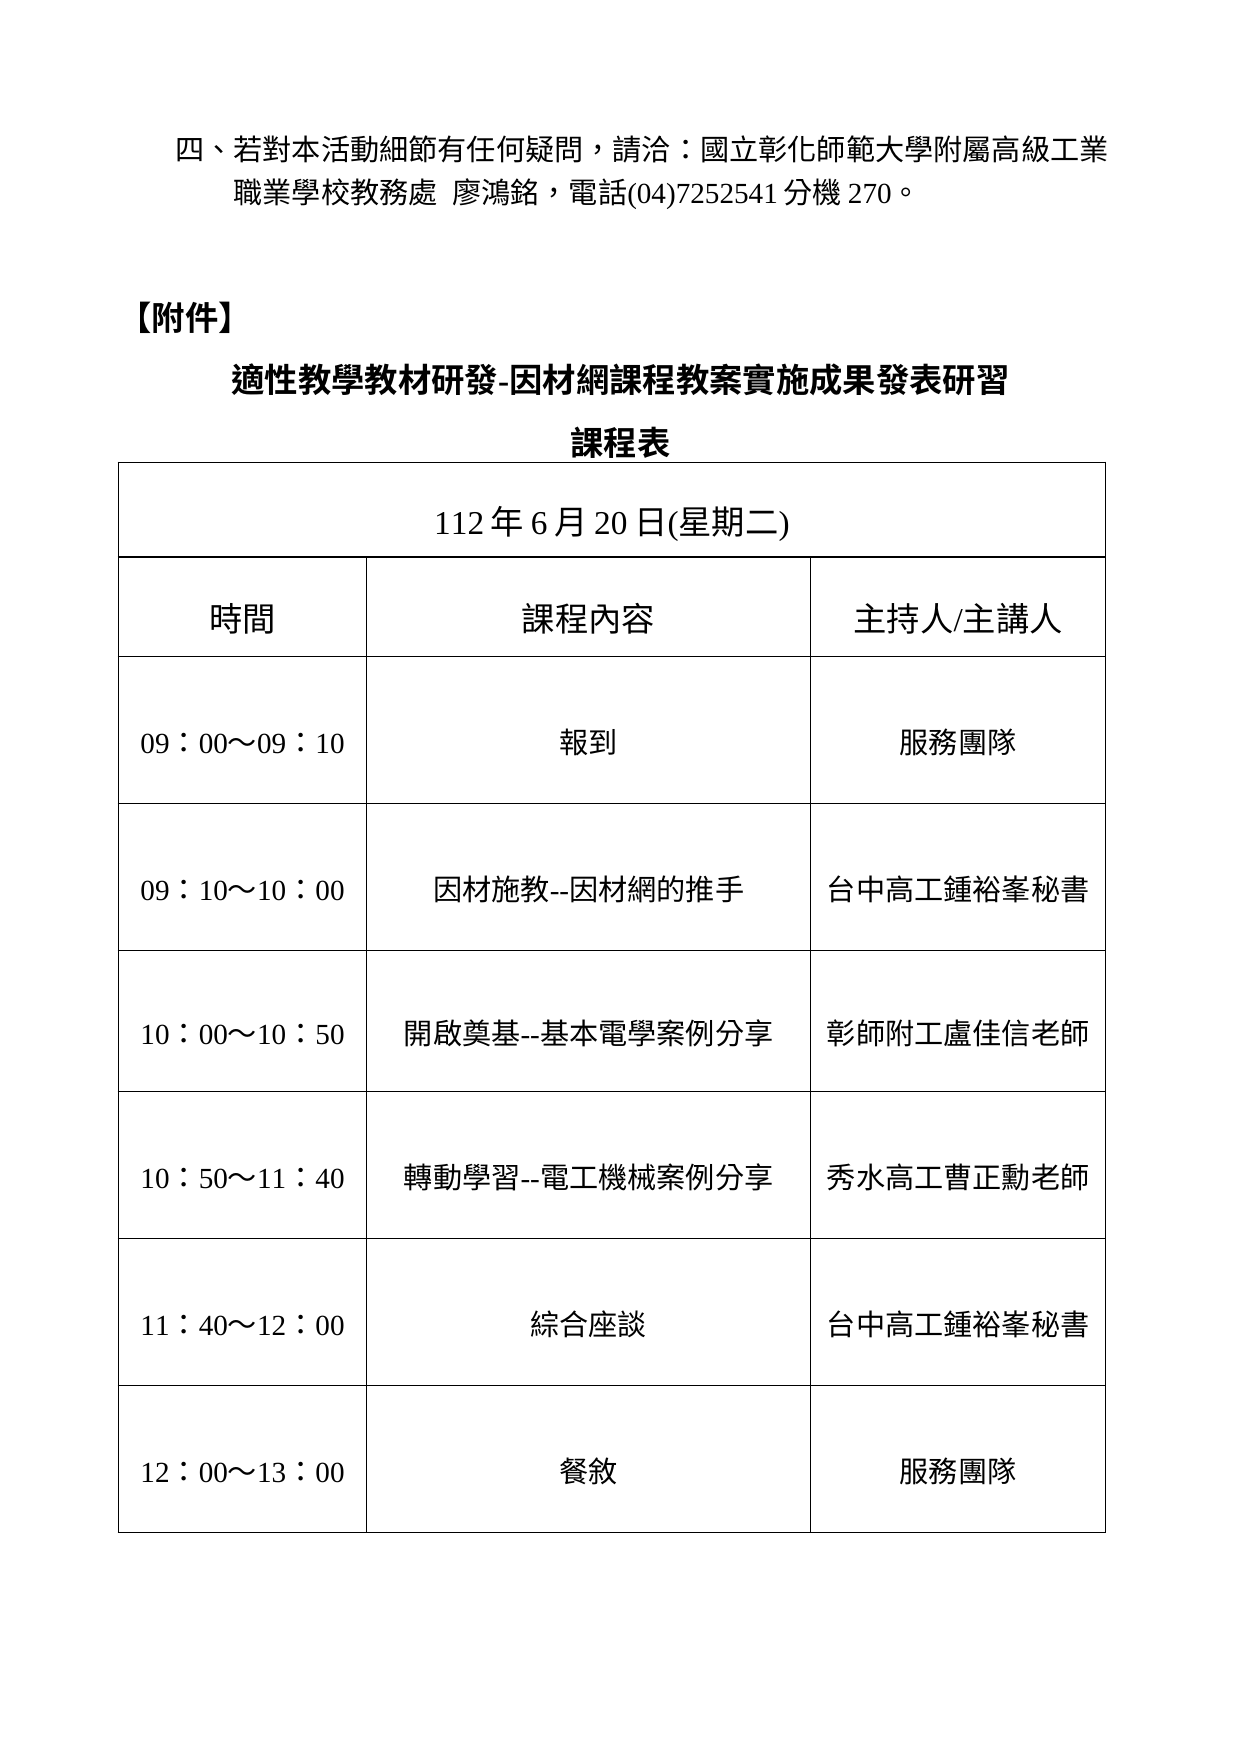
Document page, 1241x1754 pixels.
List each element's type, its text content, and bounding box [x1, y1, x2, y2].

table_cell 開啟奠基--基本電學案例分享 [367, 951, 810, 1091]
table_cell 綜合座談 [367, 1239, 810, 1385]
text 四、若對本活動細節有任何疑問，請洽：國立彰化師範大學附屬高級工業職業學校教務處 廖鴻銘，電話(04)7252541分機270。 [175, 127, 1122, 212]
table_cell 10：00～10：50 [119, 951, 366, 1091]
table_cell 秀水高工曹正勳老師 [811, 1092, 1105, 1238]
table_cell 課程內容 [367, 558, 810, 656]
table_cell 台中高工鍾裕峯秘書 [811, 804, 1105, 950]
table_cell 10：50～11：40 [119, 1092, 366, 1238]
table_cell 服務團隊 [811, 1386, 1105, 1532]
table_header 112年6月20日(星期二) [119, 463, 1105, 556]
table_cell 09：10～10：00 [119, 804, 366, 950]
table_cell 12：00～13：00 [119, 1386, 366, 1532]
table_cell 11：40～12：00 [119, 1239, 366, 1385]
text 適性教學教材研發-因材網課程教案實施成果發表研習 [118, 337, 1122, 399]
table_cell 彰師附工盧佳信老師 [811, 951, 1105, 1091]
text 課程表 [118, 399, 1122, 462]
table_cell 報到 [367, 657, 810, 803]
text 【附件】 [118, 274, 1122, 337]
table_cell 時間 [119, 558, 366, 656]
table_cell 台中高工鍾裕峯秘書 [811, 1239, 1105, 1385]
table_cell 因材施教--因材網的推手 [367, 804, 810, 950]
table_cell 轉動學習--電工機械案例分享 [367, 1092, 810, 1238]
table_cell 09：00～09：10 [119, 657, 366, 803]
table_cell 餐敘 [367, 1386, 810, 1532]
table_cell 服務團隊 [811, 657, 1105, 803]
table_cell 主持人/主講人 [811, 558, 1105, 656]
